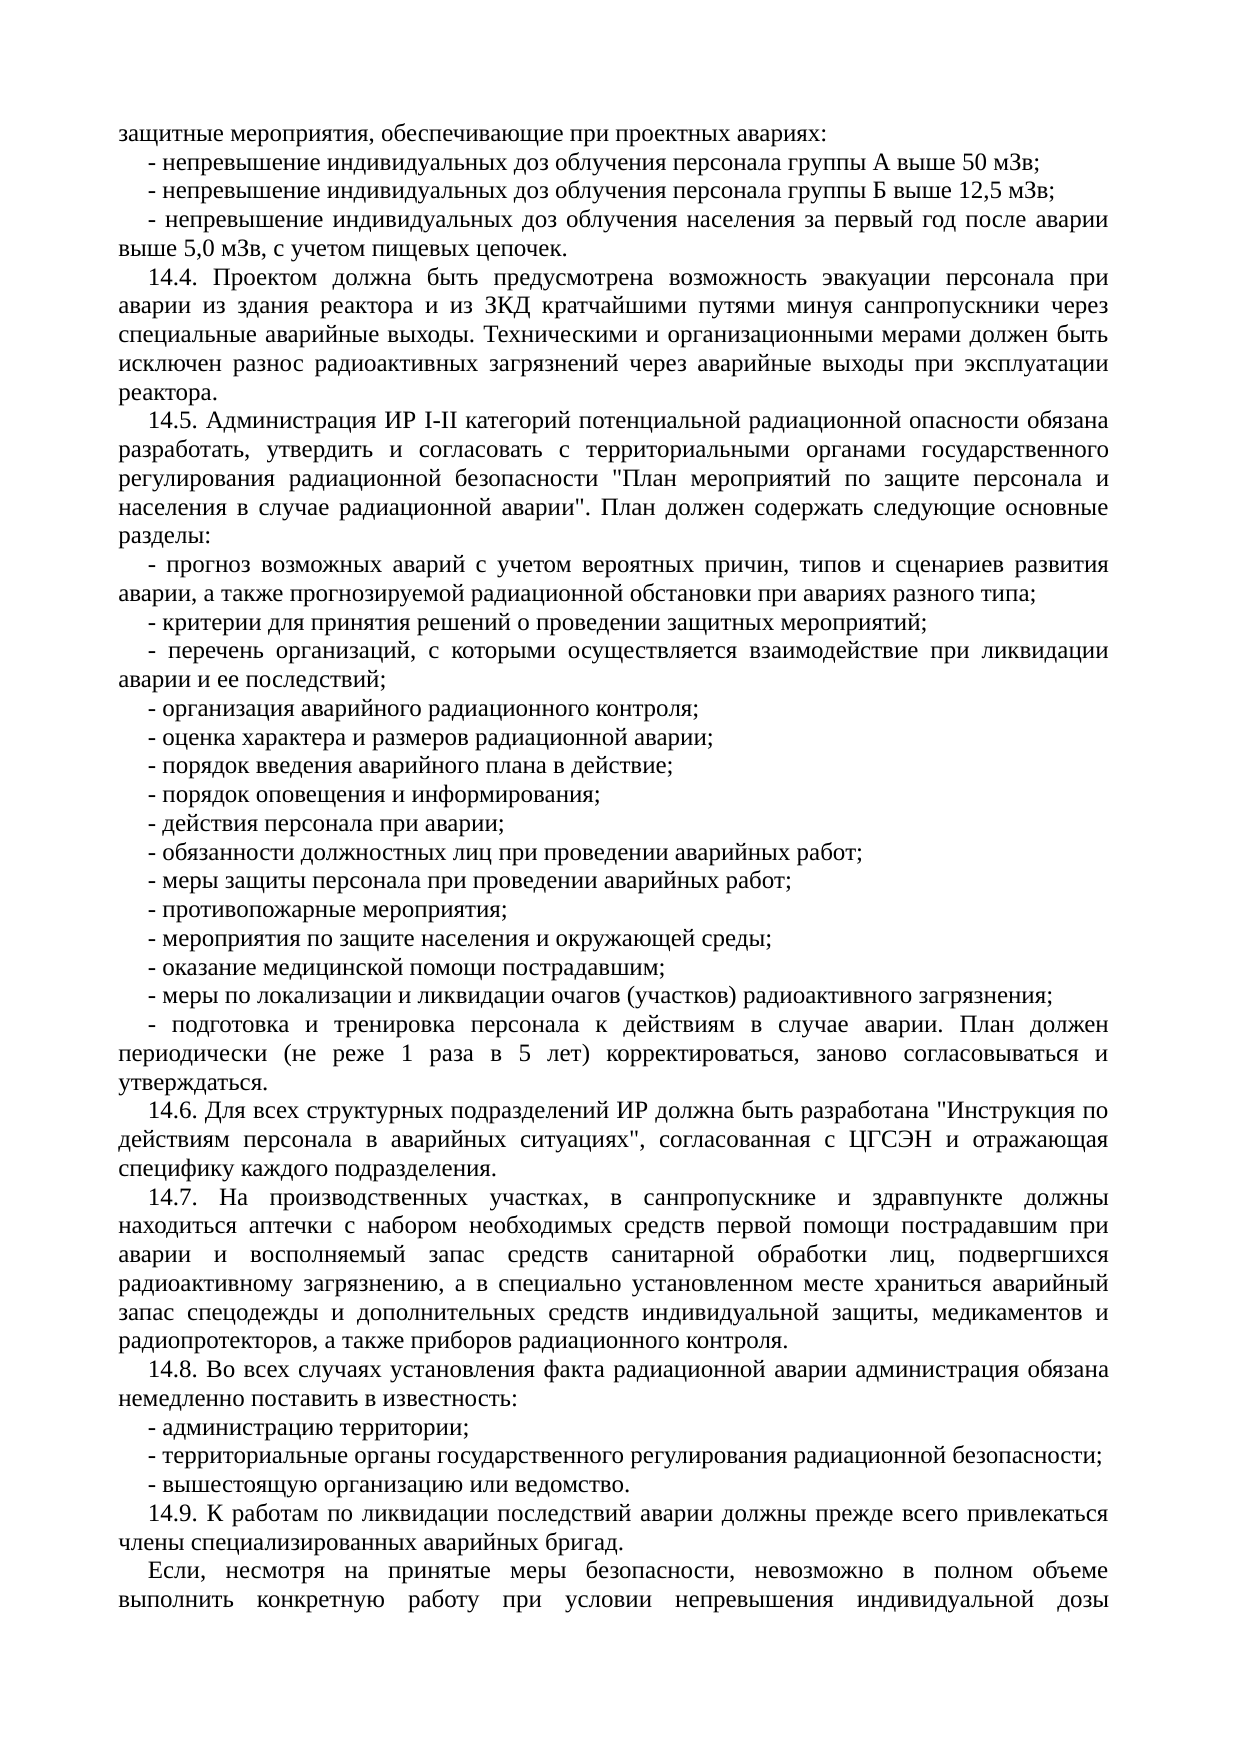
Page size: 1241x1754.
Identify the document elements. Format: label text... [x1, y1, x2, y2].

table_header защитные мероприятия, обеспечивающие при проектных авариях: - непревышение индивидуальных доз облучения персонала группы А выше 50 мЗв; - непревышение индивидуальных доз облучения персонала группы Б выше 12,5 мЗв; - непревышение индивидуальных доз облучения населения за первый год после аварии выше 5,0 мЗв, с учетом пищевых цепочек. 14.4. Проектом должна быть предусмотрена возможность эвакуации персонала при аварии из здания реактора и из ЗКД кратчайшими путями минуя санпропускники через специальные аварийные выходы. Техническими и организационными мерами должен быть исключен разнос радиоактивных загрязнений через аварийные выходы при эксплуатации реактора. 14.5. Администрация ИР I-II категорий потенциальной радиационной опасности обязана разработать, утвердить и согласовать с территориальными органами государственного регулирования радиационной безопасности "План мероприятий по защите персонала и населения в случае радиационной аварии". План должен содержать следующие основные разделы: - прогноз возможных аварий с учетом вероятных причин, типов и сценариев развития аварии, а также прогнозируемой радиационной обстановки при авариях разного типа; - критерии для принятия решений о проведении защитных мероприятий; - перечень организаций, с которыми осуществляется взаимодействие при ликвидации аварии и ее последствий; - организация аварийного радиационного контроля; - оценка характера и размеров радиационной аварии; - порядок введения аварийного плана в действие; - порядок оповещения и информирования; - действия персонала при аварии; - обязанности должностных лиц при проведении аварийных работ; - меры защиты персонала при проведении аварийных работ; - противопожарные мероприятия; - мероприятия по защите населения и окружающей среды; - оказание медицинской помощи пострадавшим; - меры по локализации и ликвидации очагов (участков) радиоактивного загрязнения; - подготовка и тренировка персонала к действиям в случае аварии. План должен периодически (не реже 1 раза в 5 лет) корректироваться, заново согласовываться и утверждаться. 14.6. Для всех структурных подразделений ИР должна быть разработана "Инструкция по действиям персонала в аварийных ситуациях", согласованная с ЦГСЭН и отражающая специфику каждого подразделения. 14.7. На производственных участках, в санпропускнике и здравпункте должны находиться аптечки с набором необходимых средств первой помощи пострадавшим при аварии и восполняемый запас средств санитарной обработки лиц, подвергшихся радиоактивному загрязнению, а в специально установленном месте храниться аварийный запас спецодежды и дополнительных средств индивидуальной защиты, медикаментов и радиопротекторов, а также приборов радиационного контроля. 14.8. Во всех случаях установления факта радиационной аварии администрация обязана немедленно поставить в известность: - администрацию территории; - территориальные органы государственного регулирования радиационной безопасности; - вышестоящую организацию или ведомство. 14.9. К работам по ликвидации последствий аварии должны прежде всего привлекаться члены специализированных аварийных бригад. Если, несмотря на принятые меры безопасности, невозможно в полном объеме выполнить конкретную работу при условии непревышения индивидуальной дозы [118, 118, 1110, 1613]
table_header [1112, 118, 1122, 1613]
